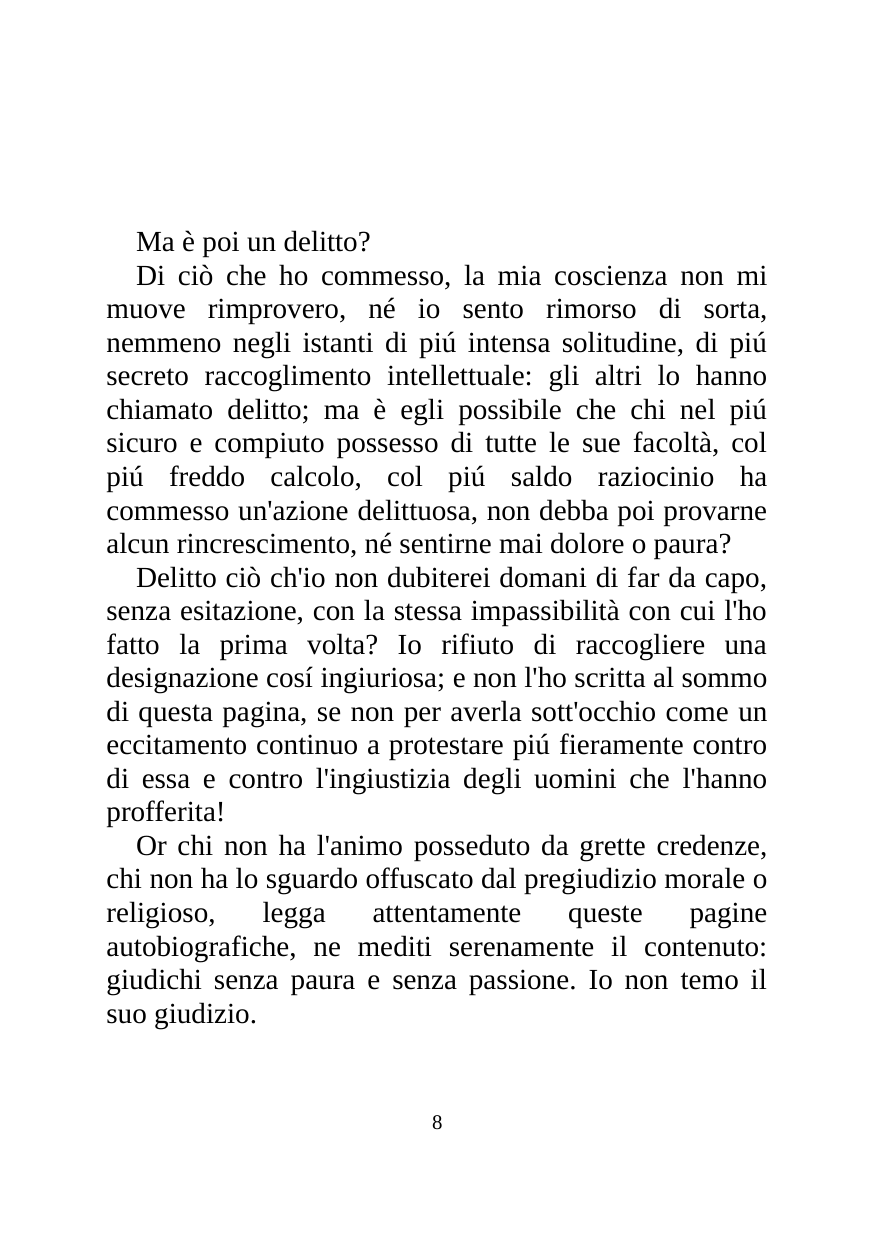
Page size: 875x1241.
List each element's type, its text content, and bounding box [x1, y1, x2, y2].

text Ma è poi un delitto? [106, 224, 768, 258]
text Or chi non ha l'animo posseduto da grette credenze, chi non ha lo sguardo offuscato dal pregiudizio morale o religioso, legga attentamente queste pagine autobiografiche, ne mediti serenamente il contenuto: giudichi senza paura e senza passione. Io non temo il suo giudizio. [106, 828, 768, 1029]
text Di ciò che ho commesso, la mia coscienza non mi muove rimprovero, né io sento rimorso di sorta, nemmeno negli istanti di piú intensa solitudine, di piú secreto raccoglimento intellettuale: gli altri lo hanno chiamato delitto; ma è egli possibile che chi nel piú sicuro e compiuto possesso di tutte le sue facoltà, col piú freddo calcolo, col piú saldo raziocinio ha commesso un'azione delittuosa, non debba poi provarne alcun rincrescimento, né sentirne mai dolore o paura? [106, 258, 768, 560]
text Delitto ciò ch'io non dubiterei domani di far da capo, senza esitazione, con la stessa impassibilità con cui l'ho fatto la prima volta? Io rifiuto di raccogliere una designazione cosí ingiuriosa; e non l'ho scritta al sommo di questa pagina, se non per averla sott'occhio come un eccitamento continuo a protestare piú fieramente contro di essa e contro l'ingiustizia degli uomini che l'hanno profferita! [106, 560, 768, 828]
